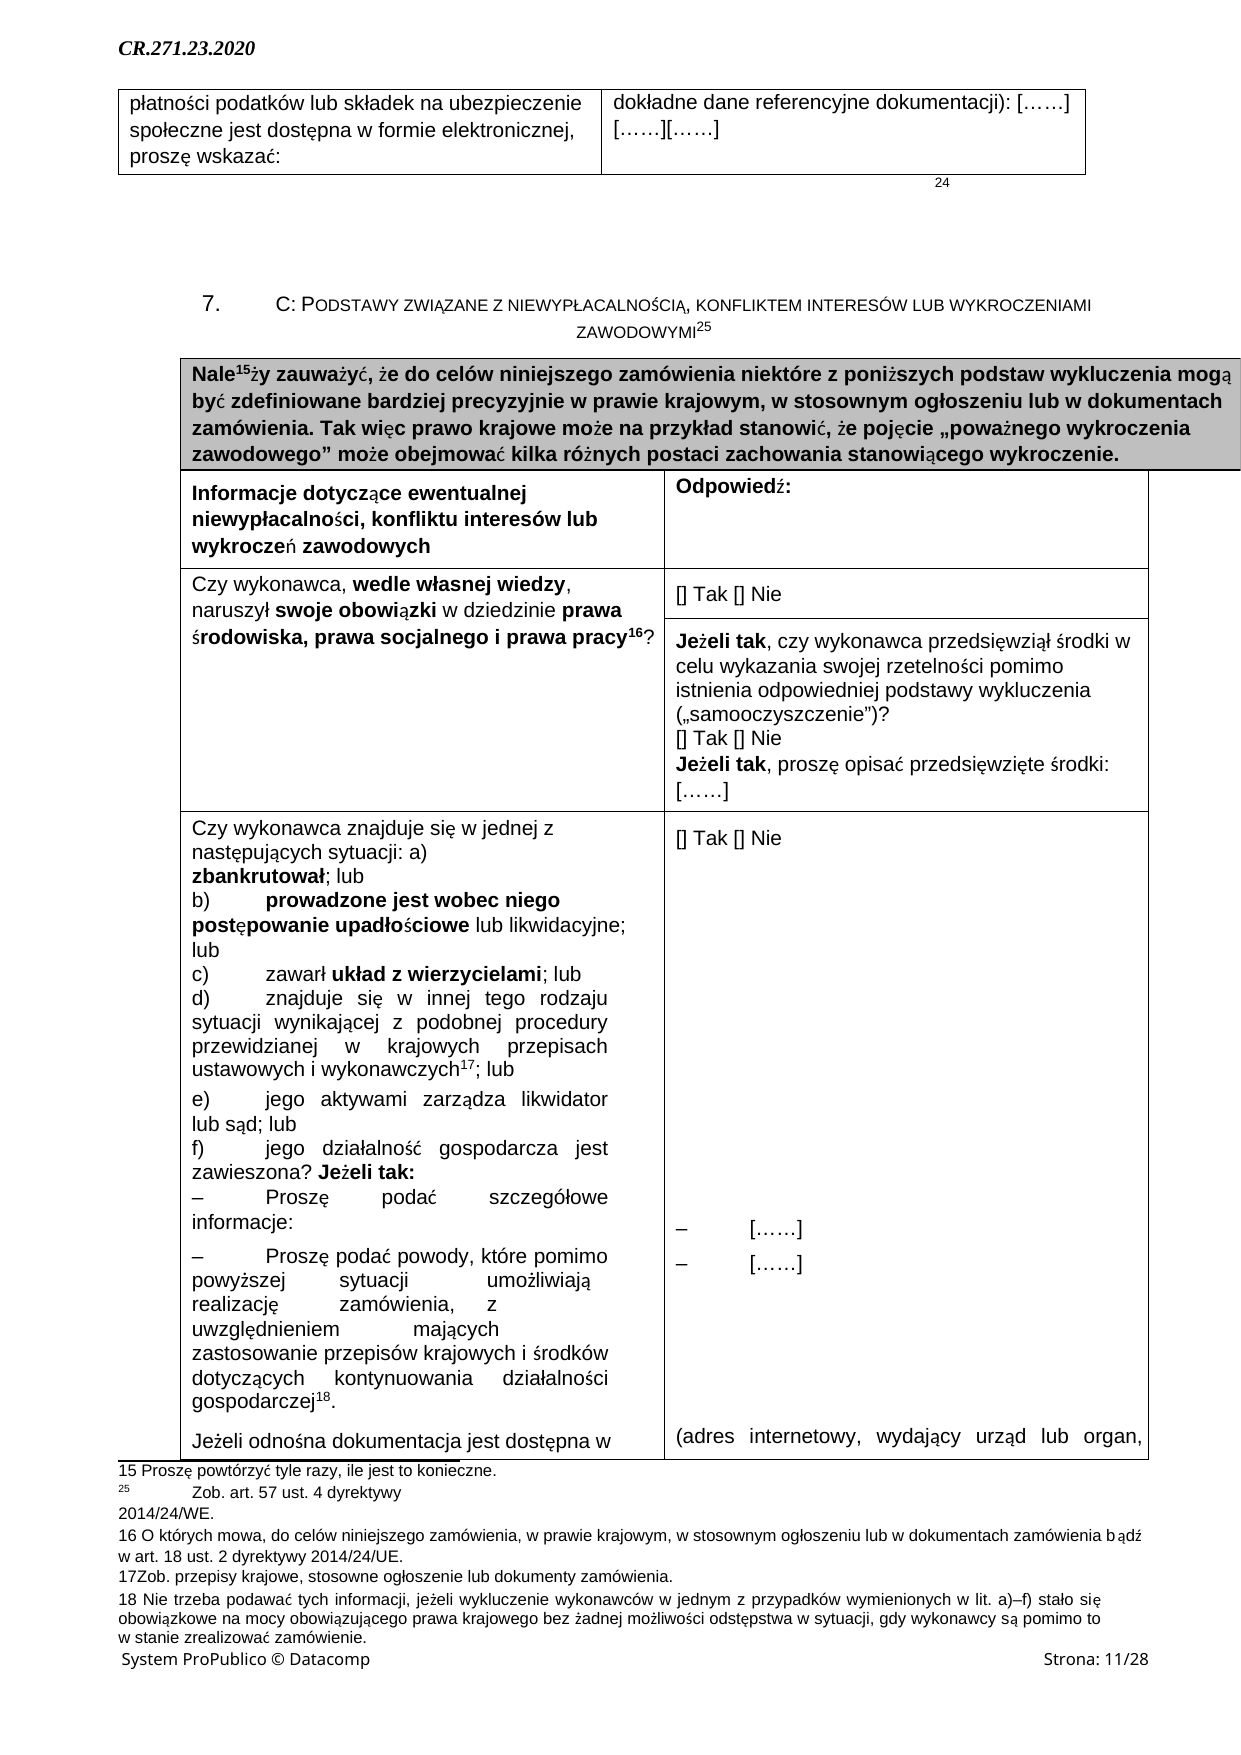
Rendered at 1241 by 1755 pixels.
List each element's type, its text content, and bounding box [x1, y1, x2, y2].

table_header Należy zauważyć, że do celów niniejszego zamówienia niektóre z poniższych podstaw wykluczenia mogą być zdefiniowane bardziej precyzyjnie w prawie krajowym, w stosownym ogłoszeniu lub w dokumentach zamówienia. Tak więc prawo krajowe może na przykład stanowić, że pojęcie „poważnego wykroczenia zawodowego” może obejmować kilka różnych postaci zachowania stanowiącego wykroczenie. [181, 359, 1240, 469]
table_header płatności podatków lub składek na ubezpieczenie społeczne jest dostępna w formie elektronicznej, proszę wskazać: [119, 90, 601, 174]
table_cell Odpowiedź: [665, 471, 1148, 567]
table_cell Czy wykonawca, wedle własnej wiedzy, naruszył swoje obowiązki w dziedzinie prawa środowiska, prawa socjalnego i prawa pracy? [181, 569, 664, 811]
table_cell [1149, 471, 1240, 1459]
text 24 [118, 175, 953, 191]
table_cell Czy wykonawca znajduje się w jednej z następujących sytuacji: a) zbankrutował; lub prowadzone jest wobec niego postępowanie upadłościowe lub likwidacyjne; lub zawarł układ z wierzycielami; lub znajduje się w innej tego rodzaju sytuacji wynikającej z podobnej procedury przewidzianej w krajowych przepisach ustawowych i wykonawczych; lub jego aktywami zarządza likwidator lub sąd; lub jego działalność gospodarcza jest zawieszona? Jeżeli tak: Proszę podać szczegółowe informacje: Proszę podać powody, które pomimo powyższej sytuacji umożliwiają realizację zamówienia, z uwzględnieniem mających zastosowanie przepisów krajowych i środków dotyczących kontynuowania działalności gospodarczej. Jeżeli odnośna dokumentacja jest dostępna w [181, 812, 664, 1459]
list C: PODSTAWY ZWIĄZANE Z NIEWYPŁACALNOŚCIĄ, KONFLIKTEM INTERESÓW LUB WYKROCZENIAMI ZAWODOWYMI25 [180, 290, 1114, 342]
table_cell Jeżeli tak, czy wykonawca przedsięwziął środki w celu wykazania swojej rzetelności pomimo istnienia odpowiedniej podstawy wykluczenia („samooczyszczenie”)? [] Tak [] Nie Jeżeli tak, proszę opisać przedsięwzięte środki: [……] [665, 619, 1148, 811]
table_cell [] Tak [] Nie [665, 569, 1148, 617]
table_header dokładne dane referencyjne dokumentacji): [……][……][……] [602, 90, 1085, 174]
table_cell [] Tak [] Nie [……] [……] (adres internetowy, wydający urząd lub organ, [665, 812, 1148, 1459]
table_cell Informacje dotyczące ewentualnej niewypłacalności, konfliktu interesów lub wykroczeń zawodowych [181, 471, 664, 567]
